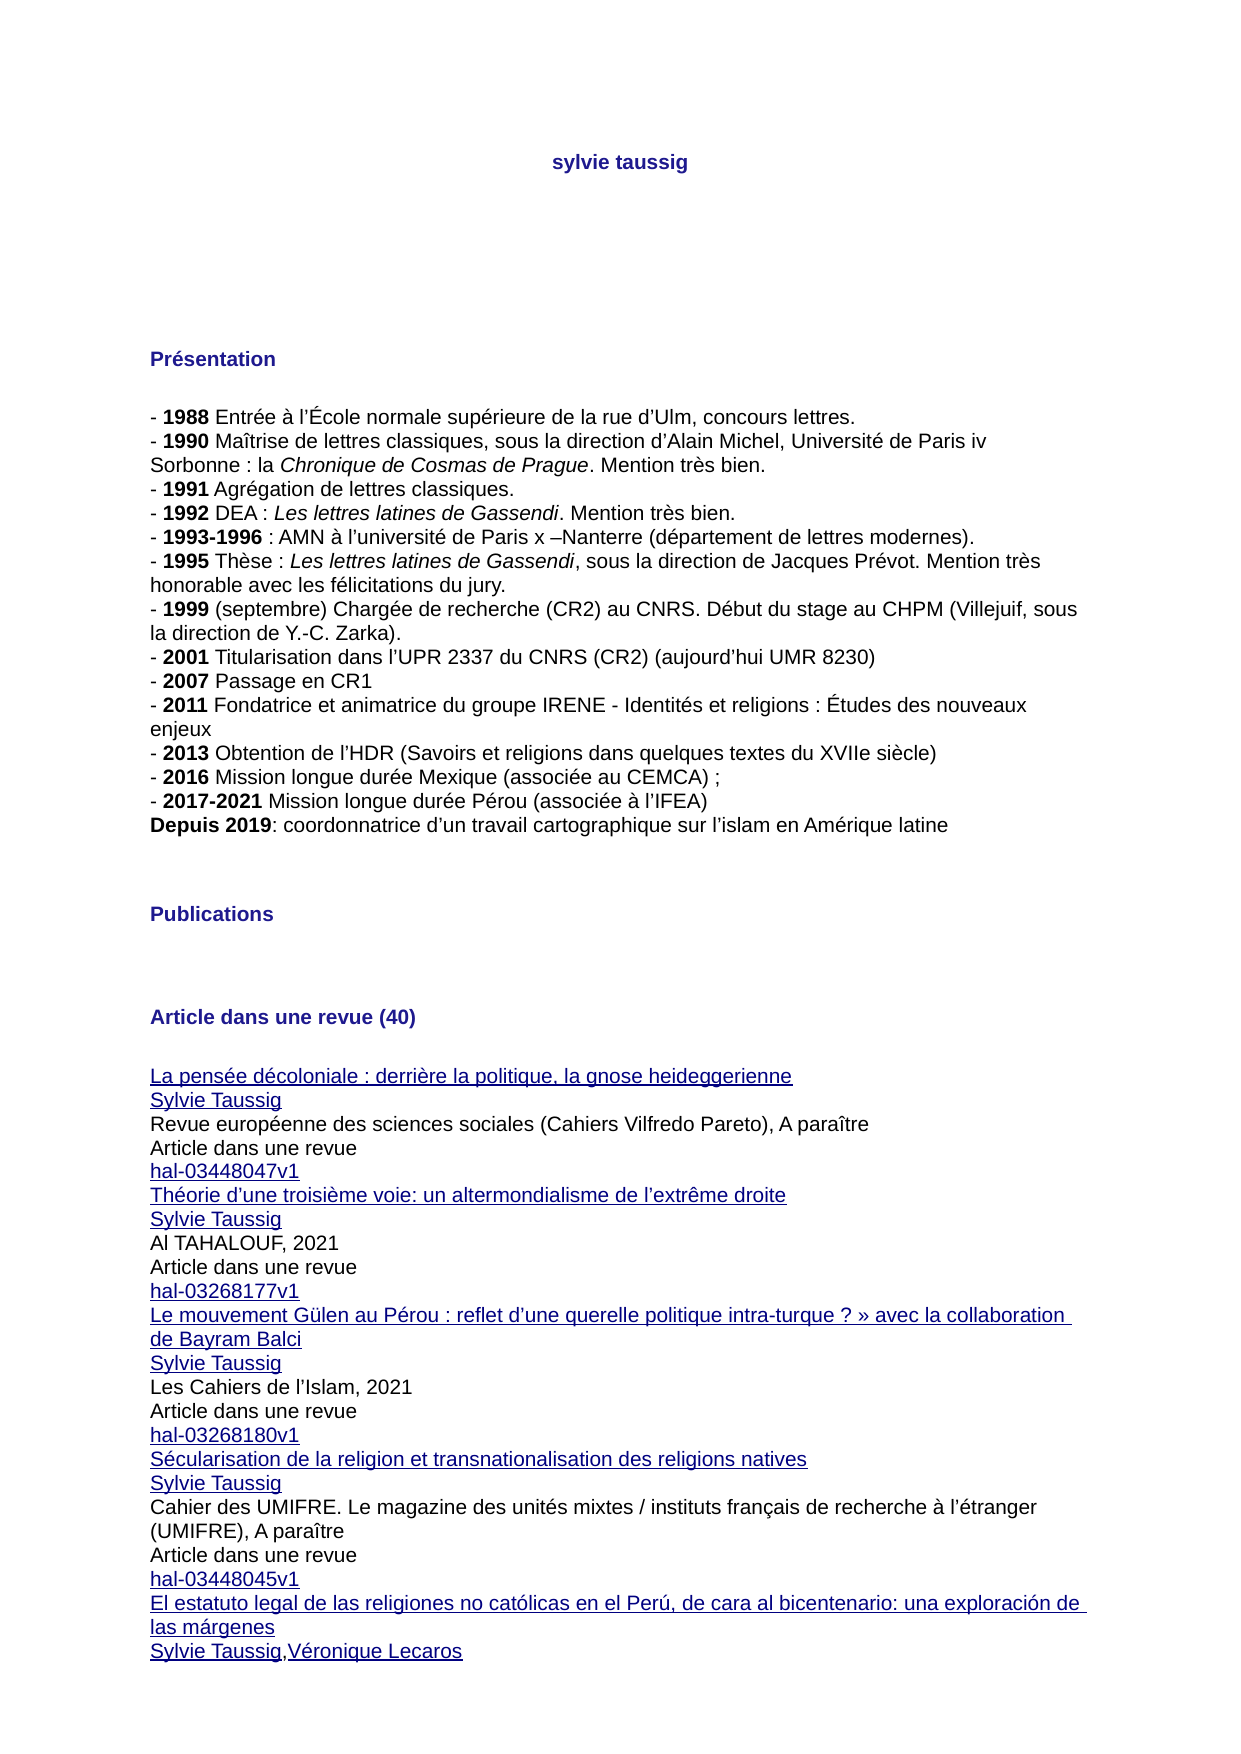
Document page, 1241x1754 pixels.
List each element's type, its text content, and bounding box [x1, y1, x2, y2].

text - 1995 Thèse : Les lettres latines de Gassendi, sous la direction de Jacques Prévot. Mention très honorable avec les félicitations du jury. [150, 549, 1090, 597]
text - 2001 Titularisation dans l’UPR 2337 du CNRS (CR2) (aujourd’hui UMR 8230) [150, 645, 1090, 669]
subtitle sylvie taussig [150, 150, 1090, 174]
text - 2013 Obtention de l’HDR (Savoirs et religions dans quelques textes du XVIIe siècle) [150, 741, 1090, 764]
table_cell Sécularisation de la religion et transnationalisation des religions natives Sylvie Taussig Cahier des UMIFRE. Le magazine des unités mixtes / instituts français de recherche à l’étranger (UMIFRE), A paraître Article dans une revue hal-03448045v1 [150, 1447, 1090, 1591]
table_cell El estatuto legal de las religiones no católicas en el Perú, de cara al bicentenario: una exploración de las márgenes Sylvie Taussig,Véronique Lecaros [150, 1591, 1090, 1662]
text Depuis 2019: coordonnatrice d’un travail cartographique sur l’islam en Amérique latine [150, 812, 1090, 836]
text - 2007 Passage en CR1 [150, 669, 1090, 693]
table_cell Le mouvement Gülen au Pérou : reflet d’une querelle politique intra-turque ? » avec la collaboration de Bayram Balci Sylvie Taussig Les Cahiers de l’Islam, 2021 Article dans une revue hal-03268180v1 [150, 1303, 1090, 1447]
text - 1990 Maîtrise de lettres classiques, sous la direction d’Alain Michel, Université de Paris iv Sorbonne : la Chronique de Cosmas de Prague. Mention très bien. [150, 429, 1090, 477]
text - 2016 Mission longue durée Mexique (associée au CEMCA) ; [150, 764, 1090, 788]
text - 2011 Fondatrice et animatrice du groupe IRENE - Identités et religions : Études des nouveaux enjeux [150, 693, 1090, 741]
subtitle Publications [150, 902, 1090, 926]
text - 2017-2021 Mission longue durée Pérou (associée à l’IFEA) [150, 788, 1090, 812]
text - 1999 (septembre) Chargée de recherche (CR2) au CNRS. Début du stage au CHPM (Villejuif, sous la direction de Y.-C. Zarka). [150, 597, 1090, 645]
subtitle Article dans une revue (40) [150, 1005, 1090, 1029]
text - 1991 Agrégation de lettres classiques. [150, 477, 1090, 501]
subtitle Présentation [150, 347, 1090, 371]
table_cell Théorie d’une troisième voie: un altermondialisme de l’extrême droite Sylvie Taussig Al TAHALOUF, 2021 Article dans une revue hal-03268177v1 [150, 1183, 1090, 1303]
text - 1988 Entrée à l’École normale supérieure de la rue d’Ulm, concours lettres. [150, 405, 1090, 429]
text - 1992 DEA : Les lettres latines de Gassendi. Mention très bien. [150, 501, 1090, 525]
text - 1993-1996 : AMN à l’université de Paris x –Nanterre (département de lettres modernes). [150, 525, 1090, 549]
table_header La pensée décoloniale : derrière la politique, la gnose heideggerienne Sylvie Taussig Revue européenne des sciences sociales (Cahiers Vilfredo Pareto), A paraître Article dans une revue hal-03448047v1 [150, 1064, 1090, 1183]
